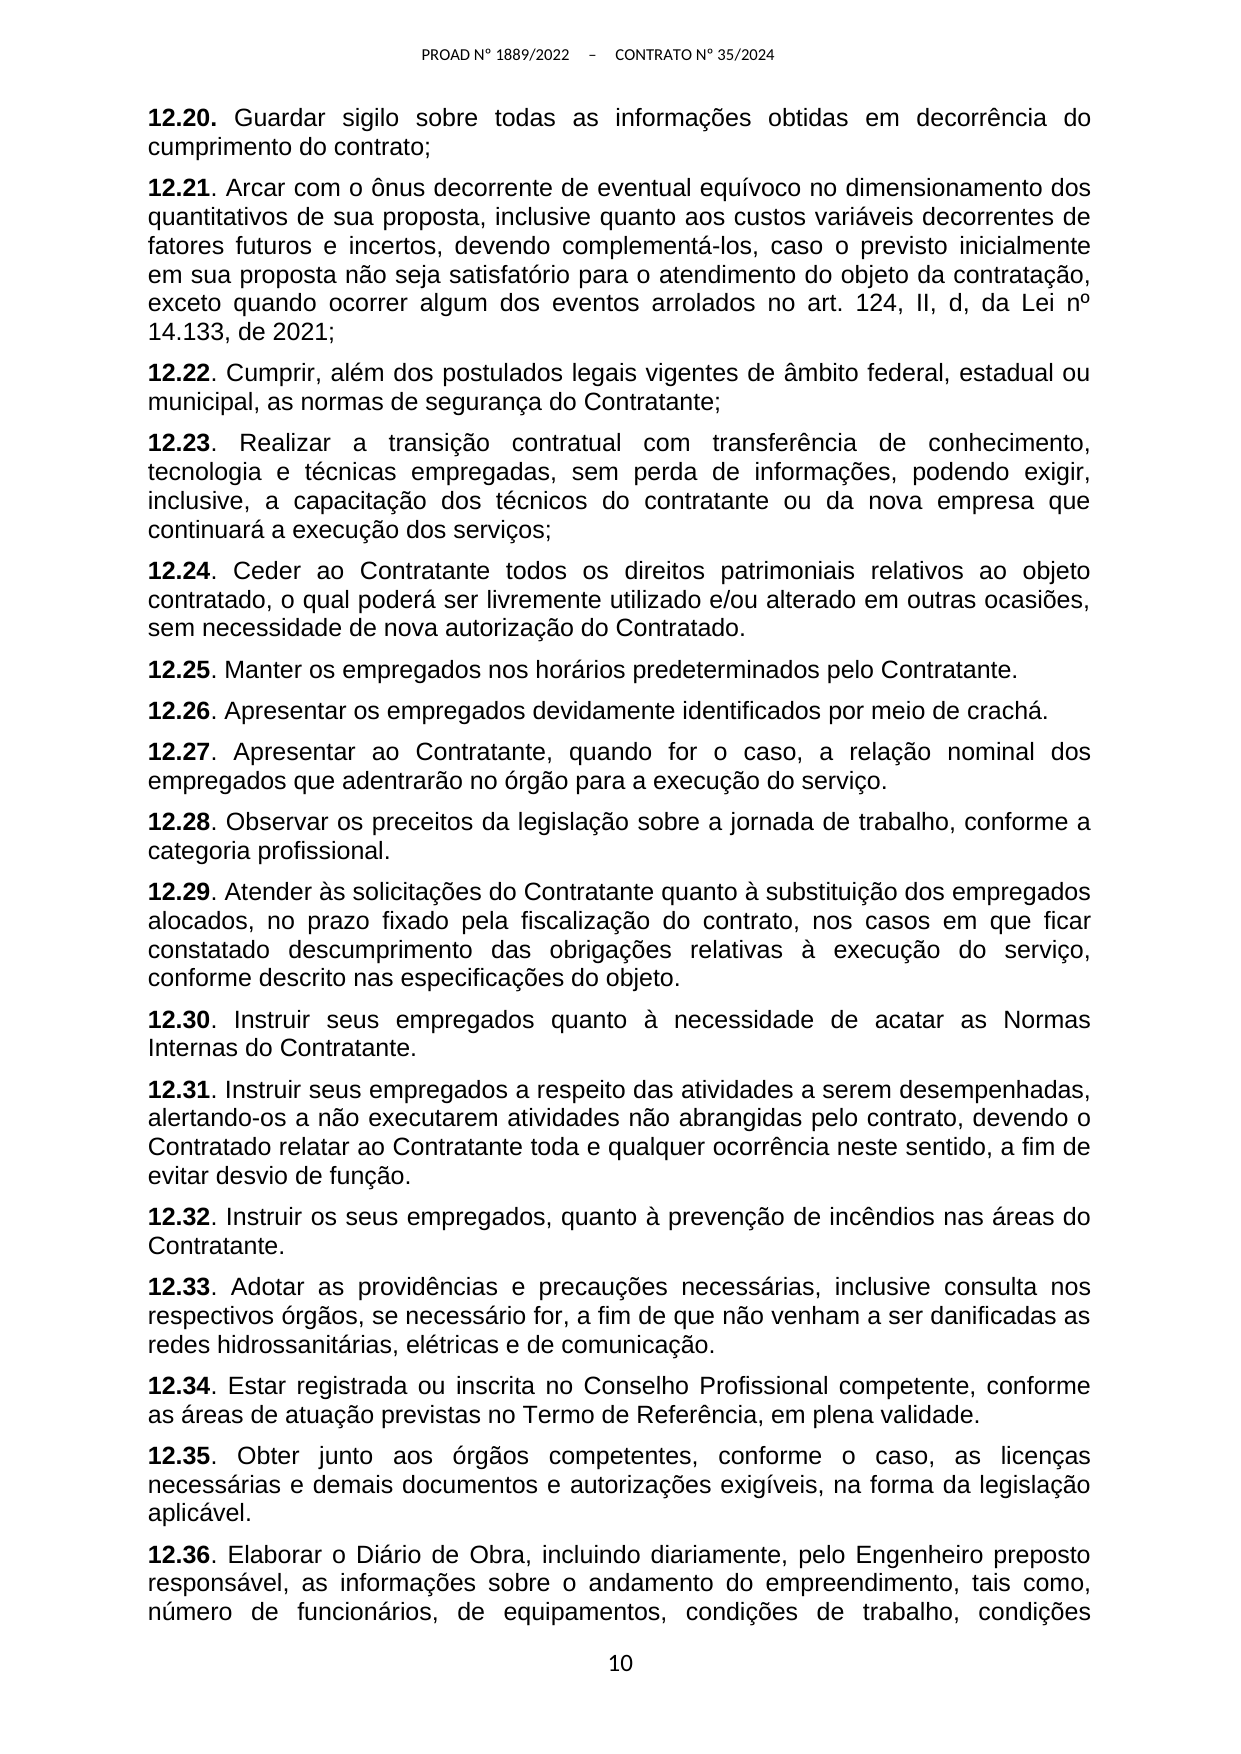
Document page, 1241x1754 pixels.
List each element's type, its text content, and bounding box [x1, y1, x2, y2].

text 12.20. Guardar sigilo sobre todas as informações obtidas em decorrência do cumprimento do contrato; [148, 103, 1092, 161]
text 12.31. Instruir seus empregados a respeito das atividades a serem desempenhadas, alertando-os a não executarem atividades não abrangidas pelo contrato, devendo o Contratado relatar ao Contratante toda e qualquer ocorrência neste sentido, a fim de evitar desvio de função. [148, 1075, 1092, 1190]
text 12.24. Ceder ao Contratante todos os direitos patrimoniais relativos ao objeto contratado, o qual poderá ser livremente utilizado e/ou alterado em outras ocasiões, sem necessidade de nova autorização do Contratado. [148, 556, 1092, 642]
text 12.25. Manter os empregados nos horários predeterminados pelo Contratante. [148, 655, 1092, 683]
text 12.22. Cumprir, além dos postulados legais vigentes de âmbito federal, estadual ou municipal, as normas de segurança do Contratante; [148, 358, 1092, 416]
text 12.35. Obter junto aos órgãos competentes, conforme o caso, as licenças necessárias e demais documentos e autorizações exigíveis, na forma da legislação aplicável. [148, 1441, 1092, 1527]
text 12.30. Instruir seus empregados quanto à necessidade de acatar as Normas Internas do Contratante. [148, 1005, 1092, 1062]
text 12.21. Arcar com o ônus decorrente de eventual equívoco no dimensionamento dos quantitativos de sua proposta, inclusive quanto aos custos variáveis decorrentes de fatores futuros e incertos, devendo complementá-los, caso o previsto inicialmente em sua proposta não seja satisfatório para o atendimento do objeto da contratação, exceto quando ocorrer algum dos eventos arrolados no art. 124, II, d, da Lei nº 14.133, de 2021; [148, 173, 1092, 346]
text 12.27. Apresentar ao Contratante, quando for o caso, a relação nominal dos empregados que adentrarão no órgão para a execução do serviço. [148, 737, 1092, 795]
text 12.29. Atender às solicitações do Contratante quanto à substituição dos empregados alocados, no prazo fixado pela fiscalização do contrato, nos casos em que ficar constatado descumprimento das obrigações relativas à execução do serviço, conforme descrito nas especificações do objeto. [148, 877, 1092, 992]
text 12.28. Observar os preceitos da legislação sobre a jornada de trabalho, conforme a categoria profissional. [148, 807, 1092, 865]
text 12.26. Apresentar os empregados devidamente identificados por meio de crachá. [148, 696, 1092, 725]
text 12.33. Adotar as providências e precauções necessárias, inclusive consulta nos respectivos órgãos, se necessário for, a fim de que não venham a ser danificadas as redes hidrossanitárias, elétricas e de comunicação. [148, 1272, 1092, 1358]
text 12.23. Realizar a transição contratual com transferência de conhecimento, tecnologia e técnicas empregadas, sem perda de informações, podendo exigir, inclusive, a capacitação dos técnicos do contratante ou da nova empresa que continuará a execução dos serviços; [148, 428, 1092, 543]
text 12.34. Estar registrada ou inscrita no Conselho Profissional competente, conforme as áreas de atuação previstas no Termo de Referência, em plena validade. [148, 1371, 1092, 1428]
text 12.32. Instruir os seus empregados, quanto à prevenção de incêndios nas áreas do Contratante. [148, 1202, 1092, 1260]
text 12.36. Elaborar o Diário de Obra, incluindo diariamente, pelo Engenheiro preposto responsável, as informações sobre o andamento do empreendimento, tais como, número de funcionários, de equipamentos, condições de trabalho, condições [148, 1540, 1092, 1626]
